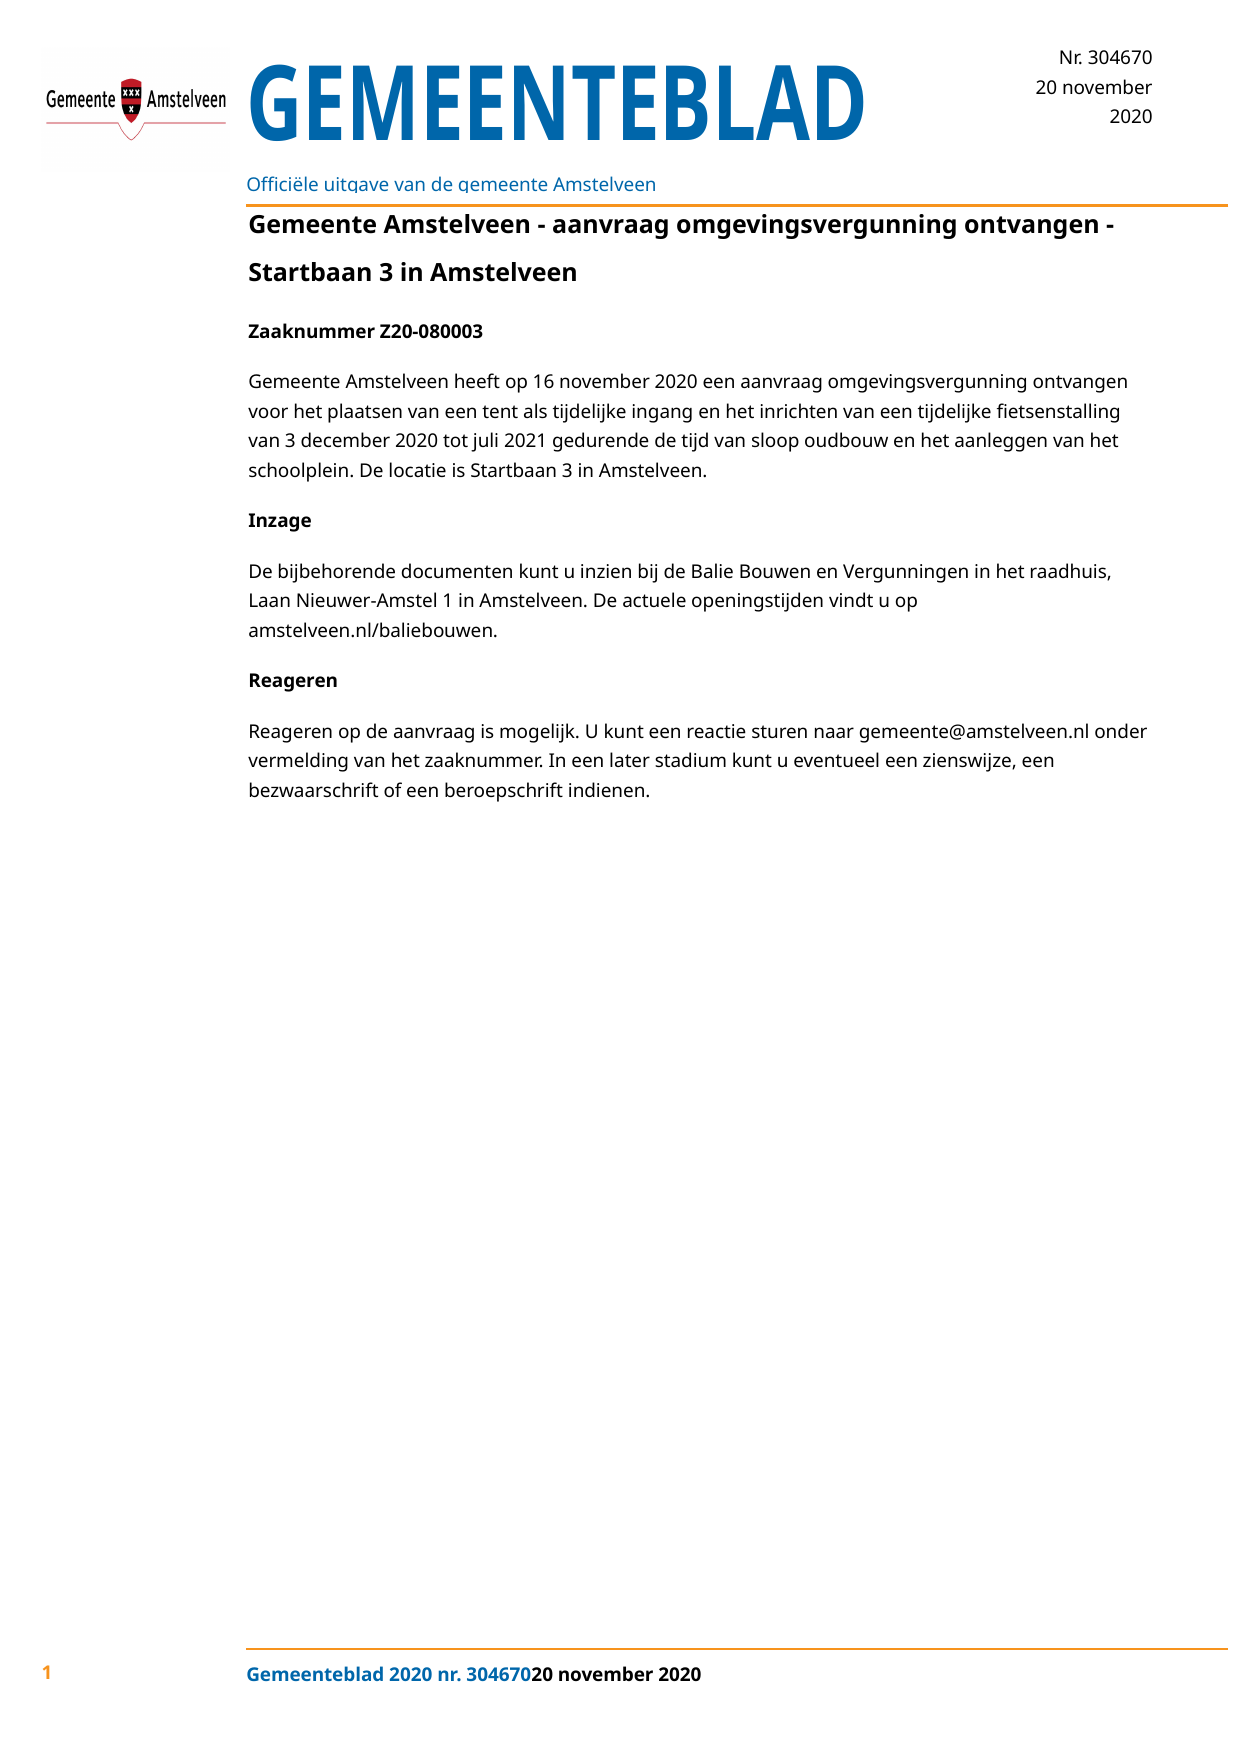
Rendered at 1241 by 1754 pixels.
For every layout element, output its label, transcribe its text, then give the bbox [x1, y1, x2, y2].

text Gemeente Amstelveen - aanvraag omgevingsvergunning ontvangen - Startbaan 3 in Amstelveen [248, 207, 1152, 288]
text Reageren op de aanvraag is mogelijk. U kunt een reactie sturen naar gemeente@amstelveen.nl onder vermelding van het zaaknummer. In een later stadium kunt u eventueel een zienswijze, een bezwaarschrift of een beroepschrift indienen. [248, 718, 1152, 803]
text Zaaknummer Z20-080003 [248, 318, 1152, 344]
text Inzage [248, 507, 1152, 533]
text Gemeente Amstelveen heeft op 16 november 2020 een aanvraag omgevingsvergunning ontvangen voor het plaatsen van een tent als tijdelijke ingang en het inrichten van een tijdelijke fietsenstalling van 3 december 2020 tot juli 2021 gedurende de tijd van sloop oudbouw en het aanleggen van het schoolplein. De locatie is Startbaan 3 in Amstelveen. [248, 368, 1152, 483]
text Reageren [248, 667, 1152, 693]
picture [41, 47, 231, 172]
text De bijbehorende documenten kunt u inzien bij de Balie Bouwen en Vergunningen in het raadhuis, Laan Nieuwer-Amstel 1 in Amstelveen. De actuele openingstijden vindt u op amstelveen.nl/baliebouwen. [248, 558, 1152, 643]
